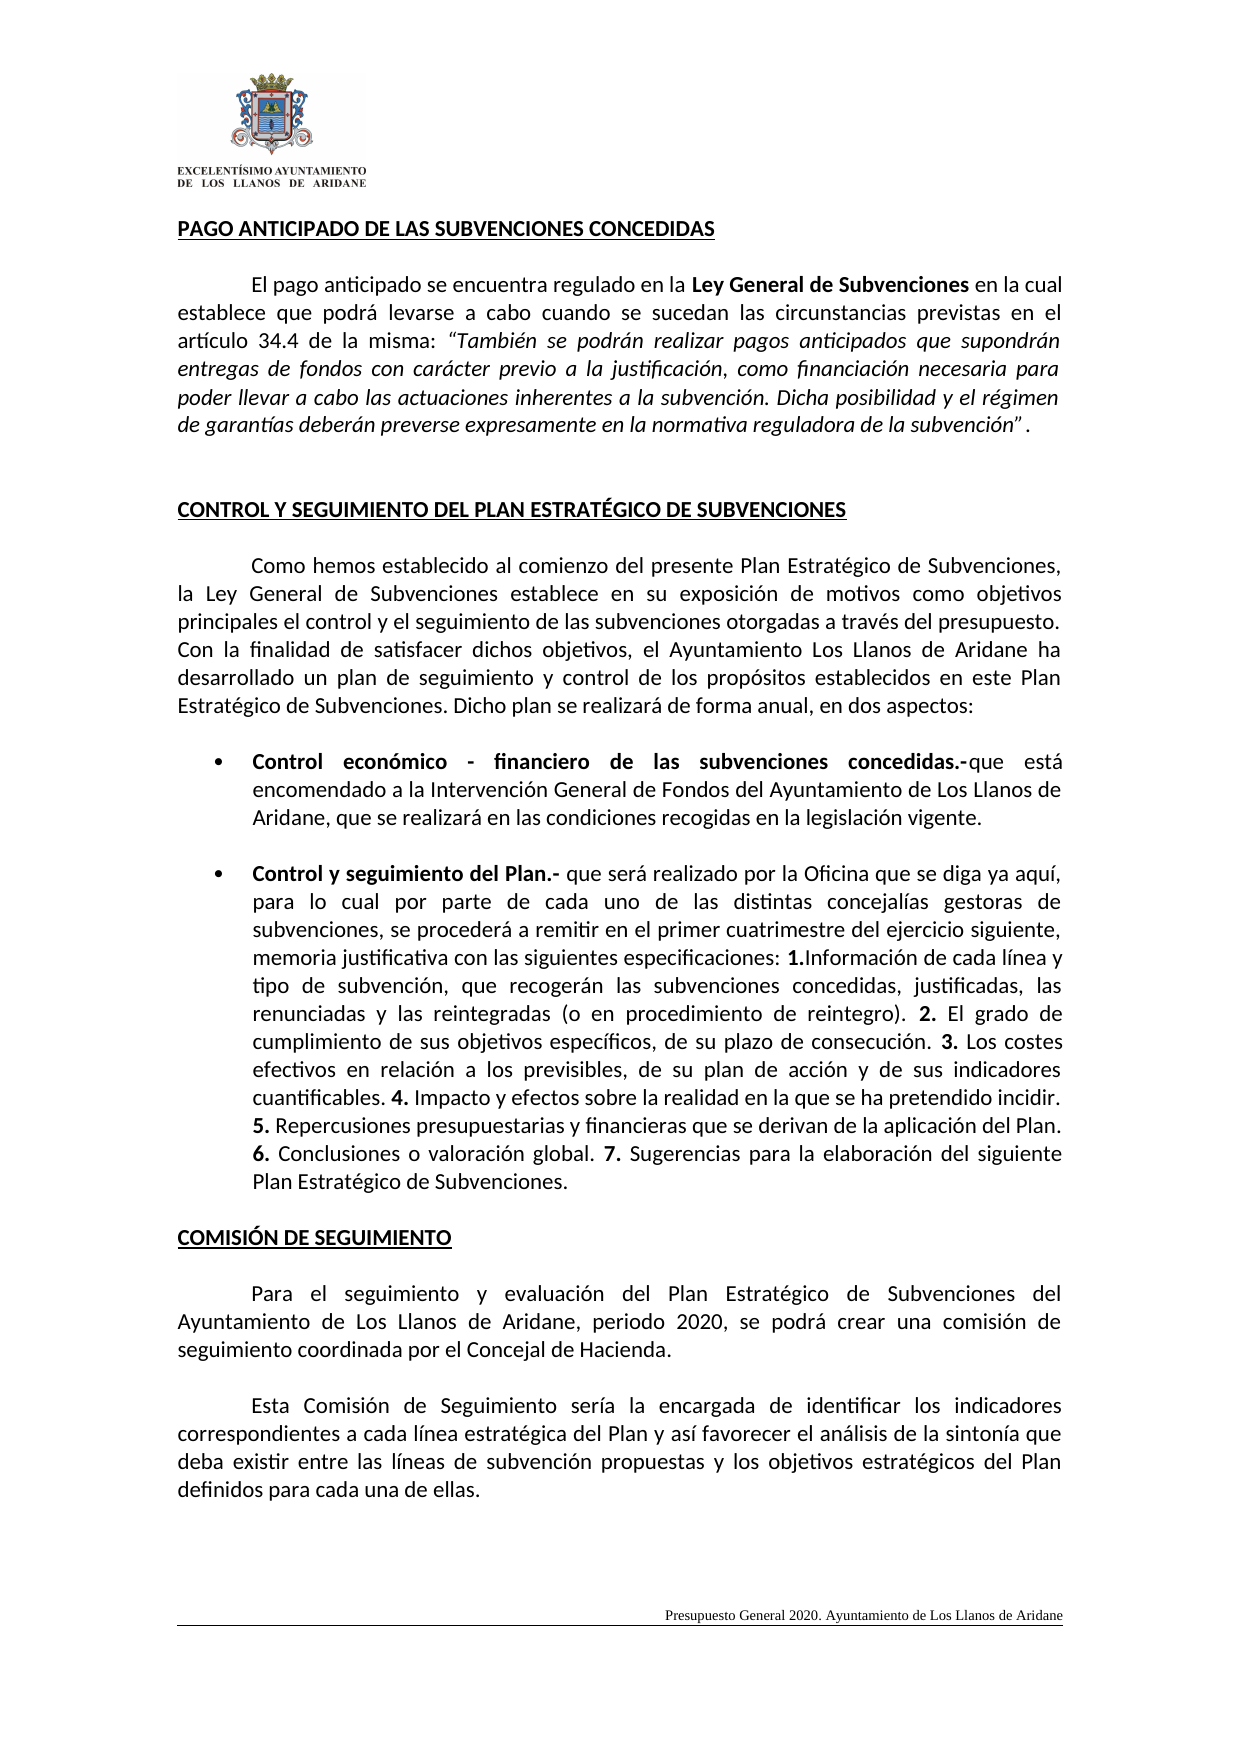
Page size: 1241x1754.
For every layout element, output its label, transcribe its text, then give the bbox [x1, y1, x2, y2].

text PAGO ANTICIPADO DE LAS SUBVENCIONES CONCEDIDAS [177, 214, 1063, 242]
text Para el seguimiento y evaluación del Plan Estratégico de Subvenciones del Ayuntamiento de Los Llanos de Aridane, periodo 2020, se podrá crear una comisión de seguimiento coordinada por el Concejal de Hacienda. [177, 1279, 1063, 1363]
list Control económico - financiero de las subvenciones concedidas.-que está encomendado a la Intervención General de Fondos del Ayuntamiento de Los Llanos de Aridane, que se realizará en las condiciones recogidas en la legislación vigente. [215, 747, 1063, 831]
list Control y seguimiento del Plan.- que será realizado por la Oficina que se diga ya aquí, para lo cual por parte de cada uno de las distintas concejalías gestoras de subvenciones, se procederá a remitir en el primer cuatrimestre del ejercicio siguiente, memoria justificativa con las siguientes especificaciones: 1.Información de cada línea y tipo de subvención, que recogerán las subvenciones concedidas, justificadas, las renunciadas y las reintegradas (o en procedimiento de reintegro). 2. El grado de cumplimiento de sus objetivos específicos, de su plazo de consecución. 3. Los costes efectivos en relación a los previsibles, de su plan de acción y de sus indicadores cuantificables. 4. Impacto y efectos sobre la realidad en la que se ha pretendido incidir. 5. Repercusiones presupuestarias y financieras que se derivan de la aplicación del Plan. 6. Conclusiones o valoración global. 7. Sugerencias para la elaboración del siguiente Plan Estratégico de Subvenciones. [215, 859, 1063, 1195]
text Como hemos establecido al comienzo del presente Plan Estratégico de Subvenciones, la Ley General de Subvenciones establece en su exposición de motivos como objetivos principales el control y el seguimiento de las subvenciones otorgadas a través del presupuesto. Con la finalidad de satisfacer dichos objetivos, el Ayuntamiento Los Llanos de Aridane ha desarrollado un plan de seguimiento y control de los propósitos establecidos en este Plan Estratégico de Subvenciones. Dicho plan se realizará de forma anual, en dos aspectos: [177, 551, 1063, 719]
text Esta Comisión de Seguimiento sería la encargada de identificar los indicadores correspondientes a cada línea estratégica del Plan y así favorecer el análisis de la sintonía que deba existir entre las líneas de subvención propuestas y los objetivos estratégicos del Plan definidos para cada una de ellas. [177, 1391, 1063, 1503]
text COMISIÓN DE SEGUIMIENTO [177, 1223, 1063, 1251]
text El pago anticipado se encuentra regulado en la Ley General de Subvenciones en la cual establece que podrá levarse a cabo cuando se sucedan las circunstancias previstas en el artículo 34.4 de la misma: “También se podrán realizar pagos anticipados que supondrán entregas de fondos con carácter previo a la justificación, como financiación necesaria para poder llevar a cabo las actuaciones inherentes a la subvención. Dicha posibilidad y el régimen de garantías deberán preverse expresamente en la normativa reguladora de la subvención”. [177, 271, 1063, 439]
text CONTROL Y SEGUIMIENTO DEL PLAN ESTRATÉGICO DE SUBVENCIONES [177, 495, 1063, 523]
